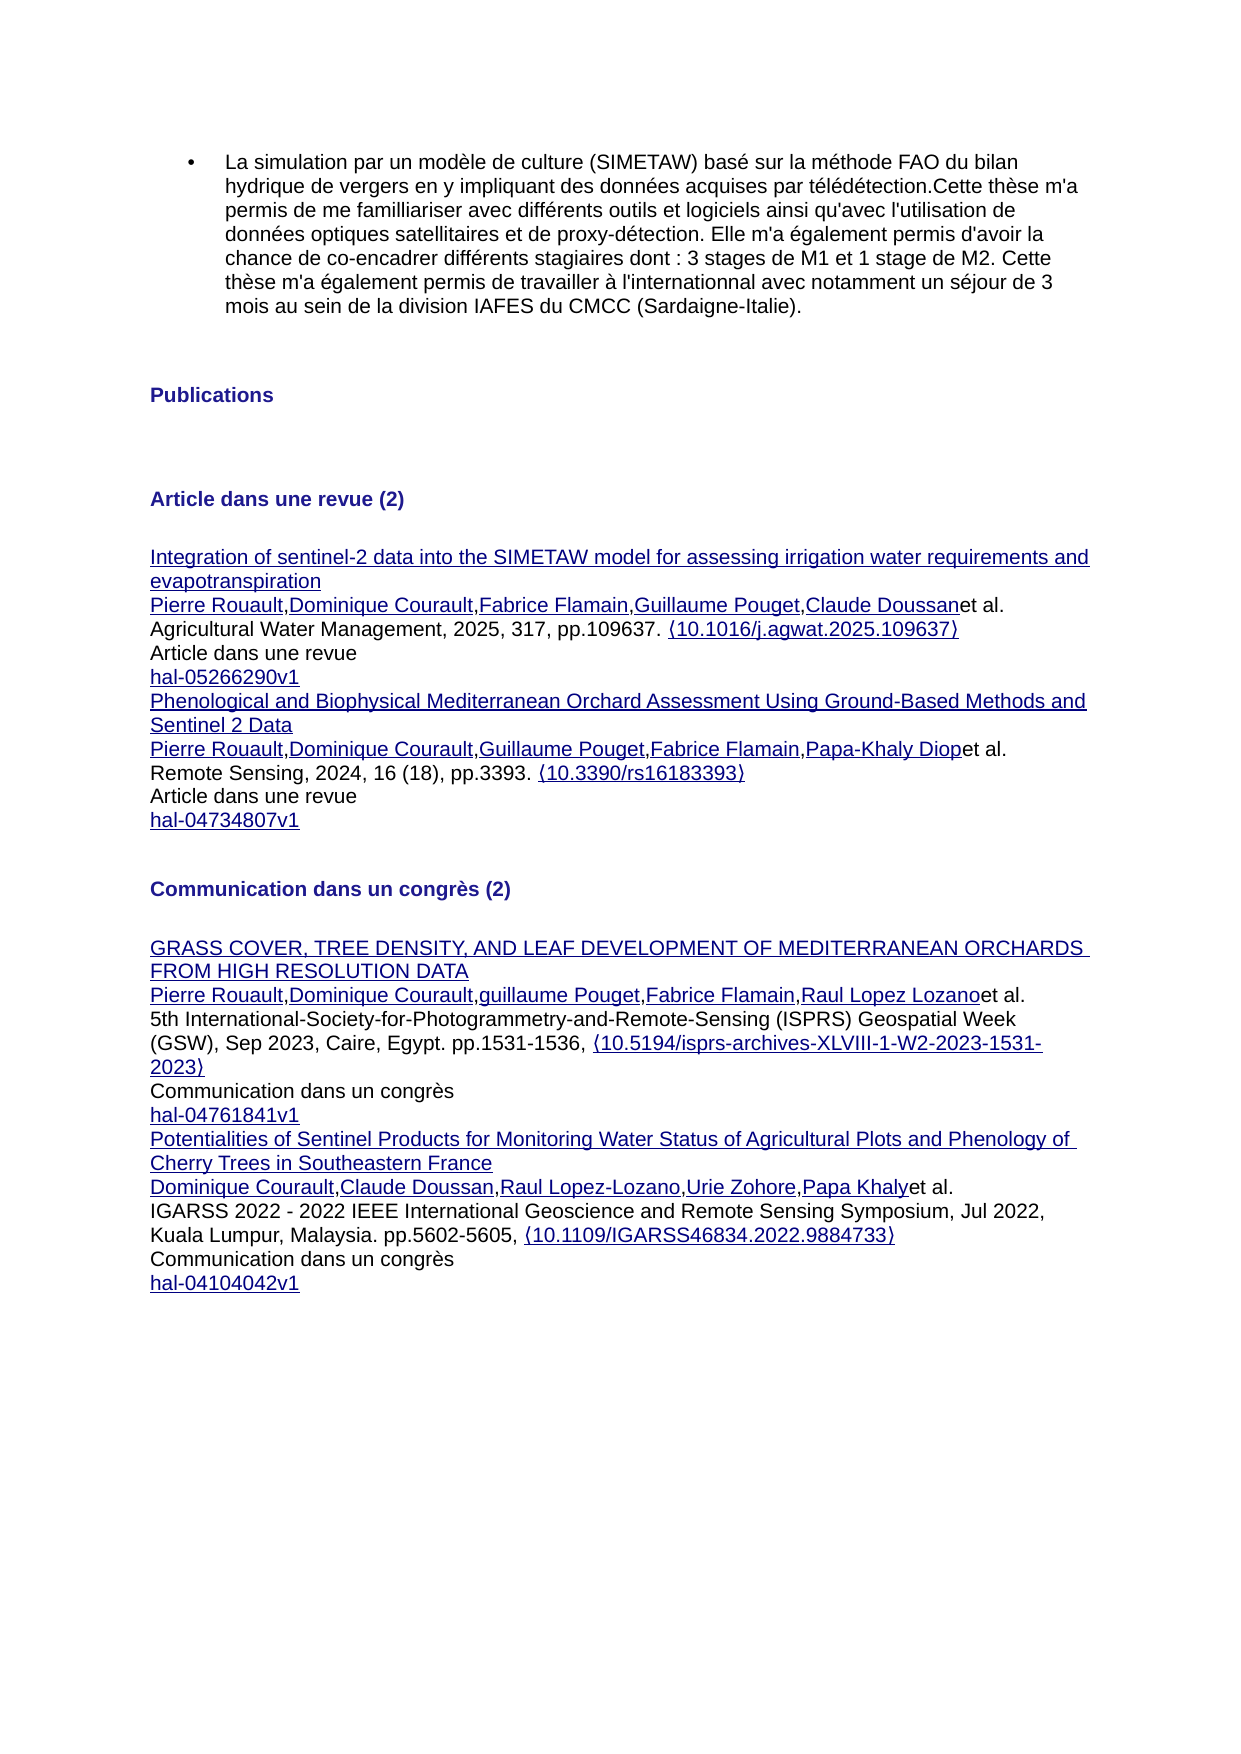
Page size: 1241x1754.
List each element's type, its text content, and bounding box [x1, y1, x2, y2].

table_cell Potentialities of Sentinel Products for Monitoring Water Status of Agricultural Plots and Phenology of Cherry Trees in Southeastern France Dominique Courault,Claude Doussan,Raul Lopez-Lozano,Urie Zohore,Papa Khalyet al. IGARSS 2022 - 2022 IEEE International Geoscience and Remote Sensing Symposium, Jul 2022, Kuala Lumpur, Malaysia. pp.5602-5605, ⟨10.1109/IGARSS46834.2022.9884733⟩ Communication dans un congrès hal-04104042v1 [150, 1127, 1090, 1295]
subtitle Communication dans un congrès (2) [150, 877, 1090, 901]
subtitle Publications [150, 383, 1090, 407]
table_header GRASS COVER, TREE DENSITY, AND LEAF DEVELOPMENT OF MEDITERRANEAN ORCHARDS [150, 935, 1090, 956]
subtitle Article dans une revue (2) [150, 486, 1090, 510]
list La simulation par un modèle de culture (SIMETAW) basé sur la méthode FAO du bilan hydrique de vergers en y impliquant des données acquises par télédétection.Cette thèse m'a permis de me familliariser avec différents outils et logiciels ainsi qu'avec l'utilisation de données optiques satellitaires et de proxy-détection. Elle m'a également permis d'avoir la chance de co-encadrer différents stagiaires dont : 3 stages de M1 et 1 stage de M2. Cette thèse m'a également permis de travailler à l'internationnal avec notamment un séjour de 3 mois au sein de la division IAFES du CMCC (Sardaigne-Italie). [187, 150, 1090, 318]
table_header evapotranspiration Pierre Rouault,Dominique Courault,Fabrice Flamain,Guillaume Pouget,Claude Doussanet al. Agricultural Water Management, 2025, 317, pp.109637. ⟨10.1016/j.agwat.2025.109637⟩ Article dans une revue hal-05266290v1 [150, 567, 1090, 688]
table_header FROM HIGH RESOLUTION DATA Pierre Rouault,Dominique Courault,guillaume Pouget,Fabrice Flamain,Raul Lopez Lozanoet al. 5th International-Society-for-Photogrammetry-and-Remote-Sensing (ISPRS) Geospatial Week (GSW), Sep 2023, Caire, Egypt. pp.1531-1536, ⟨10.5194/isprs-archives-XLVIII-1-W2-2023-1531-2023⟩ Communication dans un congrès hal-04761841v1 [150, 957, 1090, 1127]
table_header Integration of sentinel-2 data into the SIMETAW model for assessing irrigation water requirements and [150, 545, 1090, 566]
table_cell Phenological and Biophysical Mediterranean Orchard Assessment Using Ground-Based Methods and Sentinel 2 Data Pierre Rouault,Dominique Courault,Guillaume Pouget,Fabrice Flamain,Papa-Khaly Diopet al. Remote Sensing, 2024, 16 (18), pp.3393. ⟨10.3390/rs16183393⟩ Article dans une revue hal-04734807v1 [150, 689, 1090, 832]
